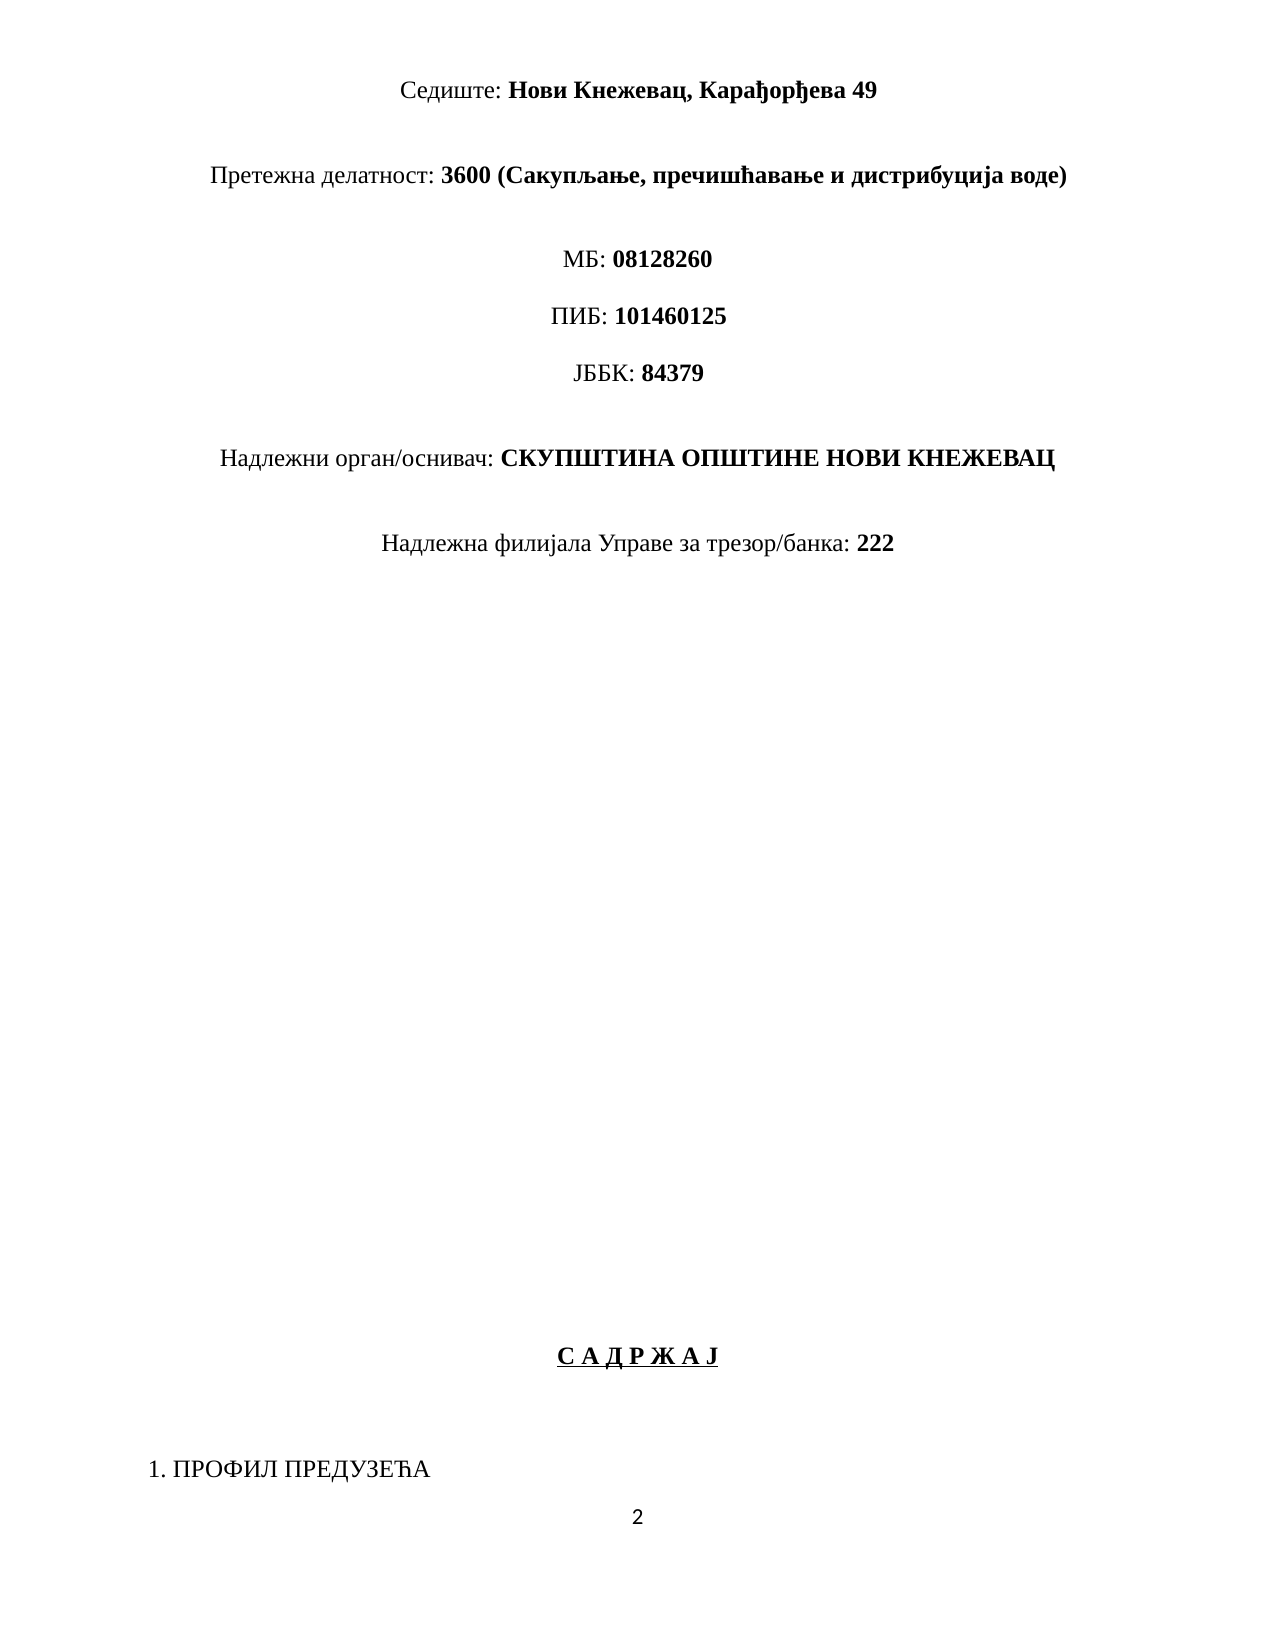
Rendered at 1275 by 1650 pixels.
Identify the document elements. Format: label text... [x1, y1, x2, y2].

text Претежна делатност: 3600 (Сaкупљање, пречишћавање и дистрибуција воде) [148, 160, 1129, 188]
text Седиште: Нови Кнежевац, Карађорђева 49 [148, 75, 1129, 104]
text Надлежна филијала Управе за трезор/банка: 222 [148, 528, 1127, 556]
text Надлежни орган/оснивач: СКУПШТИНА ОПШТИНЕ НОВИ КНЕЖЕВАЦ [148, 443, 1127, 472]
text МБ: 08128260 [148, 244, 1127, 273]
text ЈББК: 84379 [148, 358, 1129, 387]
text С А Д Р Ж А Ј [148, 1341, 1127, 1370]
text ПИБ: 101460125 [148, 301, 1129, 330]
text 1. ПРОФИЛ ПРЕДУЗЕЋА [148, 1454, 1127, 1483]
